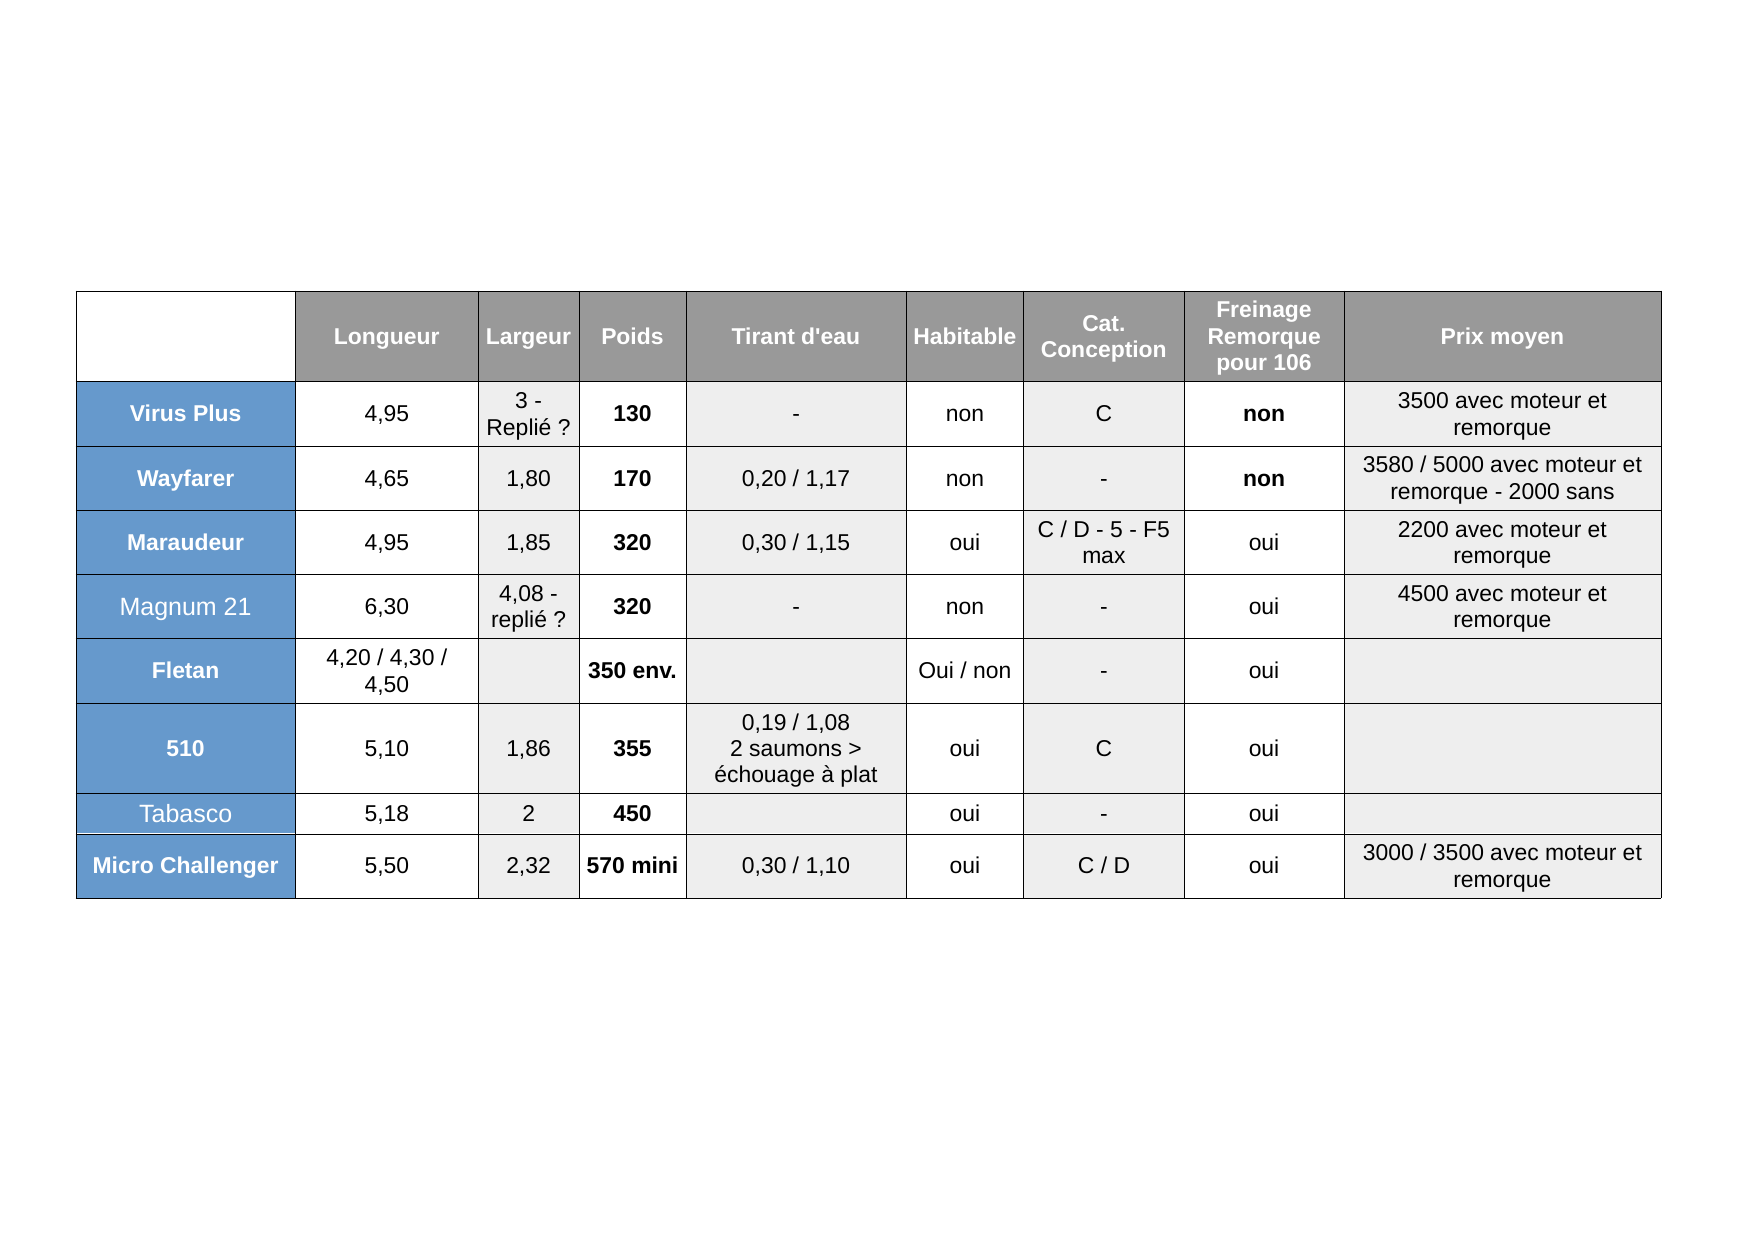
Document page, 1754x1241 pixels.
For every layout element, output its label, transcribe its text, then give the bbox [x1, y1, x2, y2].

table_cell 4,65 [296, 447, 478, 510]
table_header Prix moyen [1345, 292, 1661, 381]
table_cell non [1185, 447, 1344, 510]
table_cell 4,20 / 4,30 / 4,50 [296, 639, 478, 703]
table_cell 320 [580, 511, 686, 574]
table_cell 510 [77, 704, 295, 793]
table_cell 4,08 - replié ? [479, 575, 579, 638]
table_cell 4500 avec moteur et remorque [1345, 575, 1661, 638]
table_cell [1345, 794, 1661, 833]
table_cell 3 - Replié ? [479, 382, 579, 446]
table_cell 350 env. [580, 639, 686, 703]
table_cell oui [1185, 639, 1344, 703]
table_header Habitable [907, 292, 1023, 381]
table_cell 3000 / 3500 avec moteur et remorque [1345, 835, 1661, 898]
table_cell C [1024, 382, 1184, 446]
table_header Largeur [479, 292, 579, 381]
table_cell [1345, 704, 1661, 793]
table_cell [687, 794, 906, 833]
table_cell oui [1185, 511, 1344, 574]
table_cell Micro Challenger [77, 835, 295, 898]
table_cell 2,32 [479, 835, 579, 898]
table_cell non [907, 575, 1023, 638]
table_cell - [1024, 575, 1184, 638]
table_cell oui [907, 511, 1023, 574]
table_cell 1,86 [479, 704, 579, 793]
table_cell oui [907, 704, 1023, 793]
table_cell - [1024, 447, 1184, 510]
table_cell 0,30 / 1,10 [687, 835, 906, 898]
table_cell - [687, 575, 906, 638]
table_cell oui [1185, 575, 1344, 638]
table_cell - [1024, 639, 1184, 703]
table_cell 1,80 [479, 447, 579, 510]
table_cell 570 mini [580, 835, 686, 898]
table_cell - [687, 382, 906, 446]
table_cell Wayfarer [77, 447, 295, 510]
table_cell C / D [1024, 835, 1184, 898]
table_cell Tabasco [77, 794, 295, 833]
table_cell oui [1185, 835, 1344, 898]
table_cell 5,50 [296, 835, 478, 898]
table_cell 2200 avec moteur et remorque [1345, 511, 1661, 574]
table_cell 5,18 [296, 794, 478, 833]
table_cell C [1024, 704, 1184, 793]
table_cell 450 [580, 794, 686, 833]
table_cell non [907, 447, 1023, 510]
table_cell Magnum 21 [77, 575, 295, 638]
table_cell non [907, 382, 1023, 446]
table_cell Maraudeur [77, 511, 295, 574]
table_cell - [1024, 794, 1184, 833]
table_cell 6,30 [296, 575, 478, 638]
table_cell 5,10 [296, 704, 478, 793]
table_cell oui [907, 794, 1023, 833]
table_cell [479, 639, 579, 703]
table_cell 3500 avec moteur et remorque [1345, 382, 1661, 446]
table_cell [1345, 639, 1661, 703]
table_cell 4,95 [296, 382, 478, 446]
table_header Poids [580, 292, 686, 381]
table_cell oui [907, 835, 1023, 898]
table_cell 0,30 / 1,15 [687, 511, 906, 574]
table_header [77, 292, 295, 381]
table_cell oui [1185, 794, 1344, 833]
table_cell 2 [479, 794, 579, 833]
table_cell Virus Plus [77, 382, 295, 446]
table_cell 0,20 / 1,17 [687, 447, 906, 510]
table_header Cat. Conception [1024, 292, 1184, 381]
table_header Longueur [296, 292, 478, 381]
table_cell non [1185, 382, 1344, 446]
table_cell 130 [580, 382, 686, 446]
table_cell Fletan [77, 639, 295, 703]
table_cell 0,19 / 1,08 2 saumons > échouage à plat [687, 704, 906, 793]
table_cell [687, 639, 906, 703]
table_cell 1,85 [479, 511, 579, 574]
table_cell 4,95 [296, 511, 478, 574]
table_cell 355 [580, 704, 686, 793]
table_cell 320 [580, 575, 686, 638]
table_cell oui [1185, 704, 1344, 793]
table_header Tirant d'eau [687, 292, 906, 381]
table_cell 3580 / 5000 avec moteur et remorque - 2000 sans [1345, 447, 1661, 510]
table_cell Oui / non [907, 639, 1023, 703]
table_cell 170 [580, 447, 686, 510]
table_cell C / D - 5 - F5 max [1024, 511, 1184, 574]
table_header Freinage Remorque pour 106 [1185, 292, 1344, 381]
